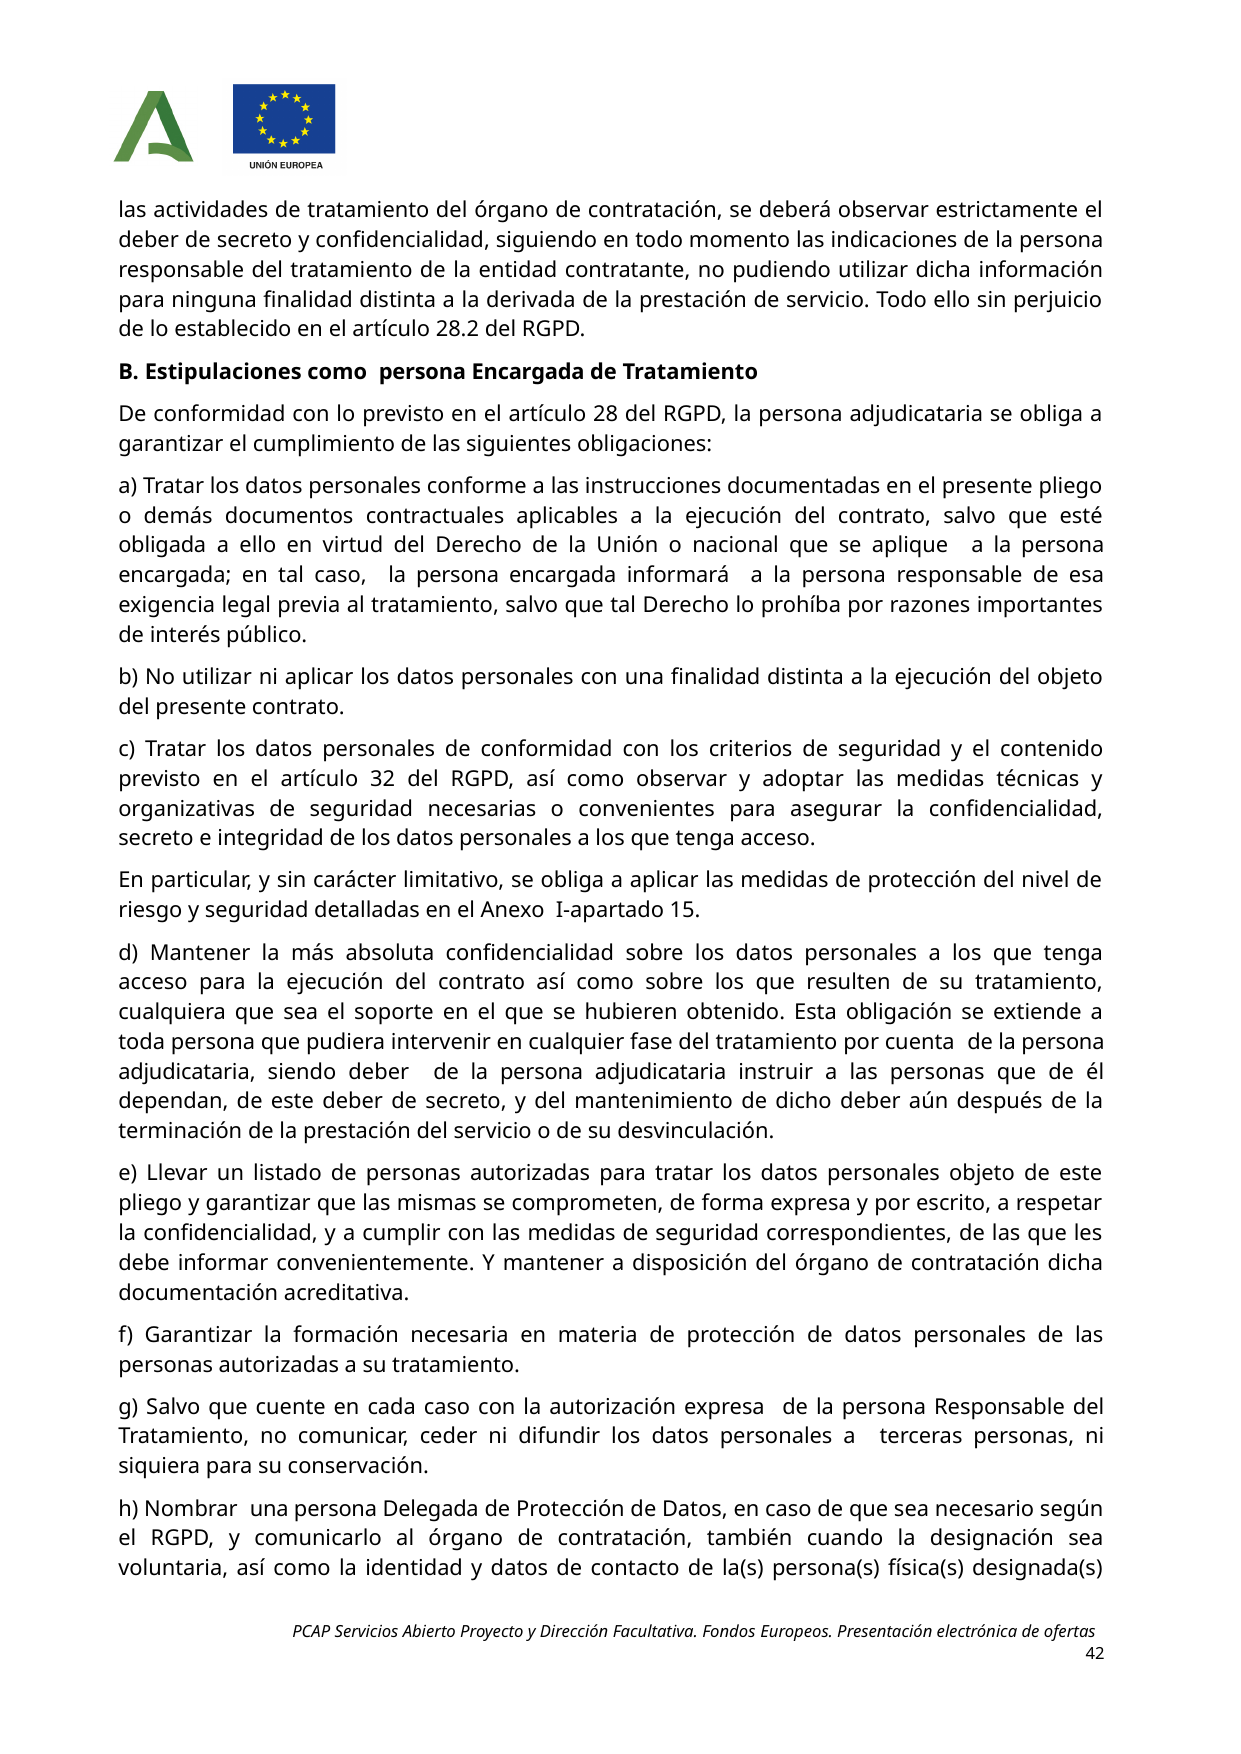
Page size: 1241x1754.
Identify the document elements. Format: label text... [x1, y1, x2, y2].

text b) No utilizar ni aplicar los datos personales con una finalidad distinta a la ejecución del objeto del presente contrato. [118, 661, 1104, 721]
text h) Nombrar una persona Delegada de Protección de Datos, en caso de que sea necesario según el RGPD, y comunicarlo al órgano de contratación, también cuando la designación sea voluntaria, así como la identidad y datos de contacto de la(s) persona(s) física(s) designada(s) [118, 1492, 1104, 1582]
picture [221, 78, 347, 176]
picture [109, 86, 198, 166]
text las actividades de tratamiento del órgano de contratación, se deberá observar estrictamente el deber de secreto y confidencialidad, siguiendo en todo momento las indicaciones de la persona responsable del tratamiento de la entidad contratante, no pudiendo utilizar dicha información para ninguna finalidad distinta a la derivada de la prestación de servicio. Todo ello sin perjuicio de lo establecido en el artículo 28.2 del RGPD. [118, 194, 1104, 343]
text a) Tratar los datos personales conforme a las instrucciones documentadas en el presente pliego o demás documentos contractuales aplicables a la ejecución del contrato, salvo que esté obligada a ello en virtud del Derecho de la Unión o nacional que se aplique a la persona encargada; en tal caso, la persona encargada informará a la persona responsable de esa exigencia legal previa al tratamiento, salvo que tal Derecho lo prohíba por razones importantes de interés público. [118, 470, 1104, 648]
text En particular, y sin carácter limitativo, se obliga a aplicar las medidas de protección del nivel de riesgo y seguridad detalladas en el Anexo I-apartado 15. [118, 864, 1104, 924]
text B. Estipulaciones como persona Encargada de Tratamiento [118, 356, 1104, 385]
text g) Salvo que cuente en cada caso con la autorización expresa de la persona Responsable del Tratamiento, no comunicar, ceder ni difundir los datos personales a terceras personas, ni siquiera para su conservación. [118, 1391, 1104, 1480]
text d) Mantener la más absoluta confidencialidad sobre los datos personales a los que tenga acceso para la ejecución del contrato así como sobre los que resulten de su tratamiento, cualquiera que sea el soporte en el que se hubieren obtenido. Esta obligación se extiende a toda persona que pudiera intervenir en cualquier fase del tratamiento por cuenta de la persona adjudicataria, siendo deber de la persona adjudicataria instruir a las personas que de él dependan, de este deber de secreto, y del mantenimiento de dicho deber aún después de la terminación de la prestación del servicio o de su desvinculación. [118, 936, 1104, 1145]
text c) Tratar los datos personales de conformidad con los criterios de seguridad y el contenido previsto en el artículo 32 del RGPD, así como observar y adoptar las medidas técnicas y organizativas de seguridad necesarias o convenientes para asegurar la confidencialidad, secreto e integridad de los datos personales a los que tenga acceso. [118, 733, 1104, 852]
text e) Llevar un listado de personas autorizadas para tratar los datos personales objeto de este pliego y garantizar que las mismas se comprometen, de forma expresa y por escrito, a respetar la confidencialidad, y a cumplir con las medidas de seguridad correspondientes, de las que les debe informar convenientemente. Y mantener a disposición del órgano de contratación dicha documentación acreditativa. [118, 1157, 1104, 1306]
text De conformidad con lo previsto en el artículo 28 del RGPD, la persona adjudicataria se obliga a garantizar el cumplimiento de las siguientes obligaciones: [118, 398, 1104, 457]
text f) Garantizar la formación necesaria en materia de protección de datos personales de las personas autorizadas a su tratamiento. [118, 1319, 1104, 1378]
